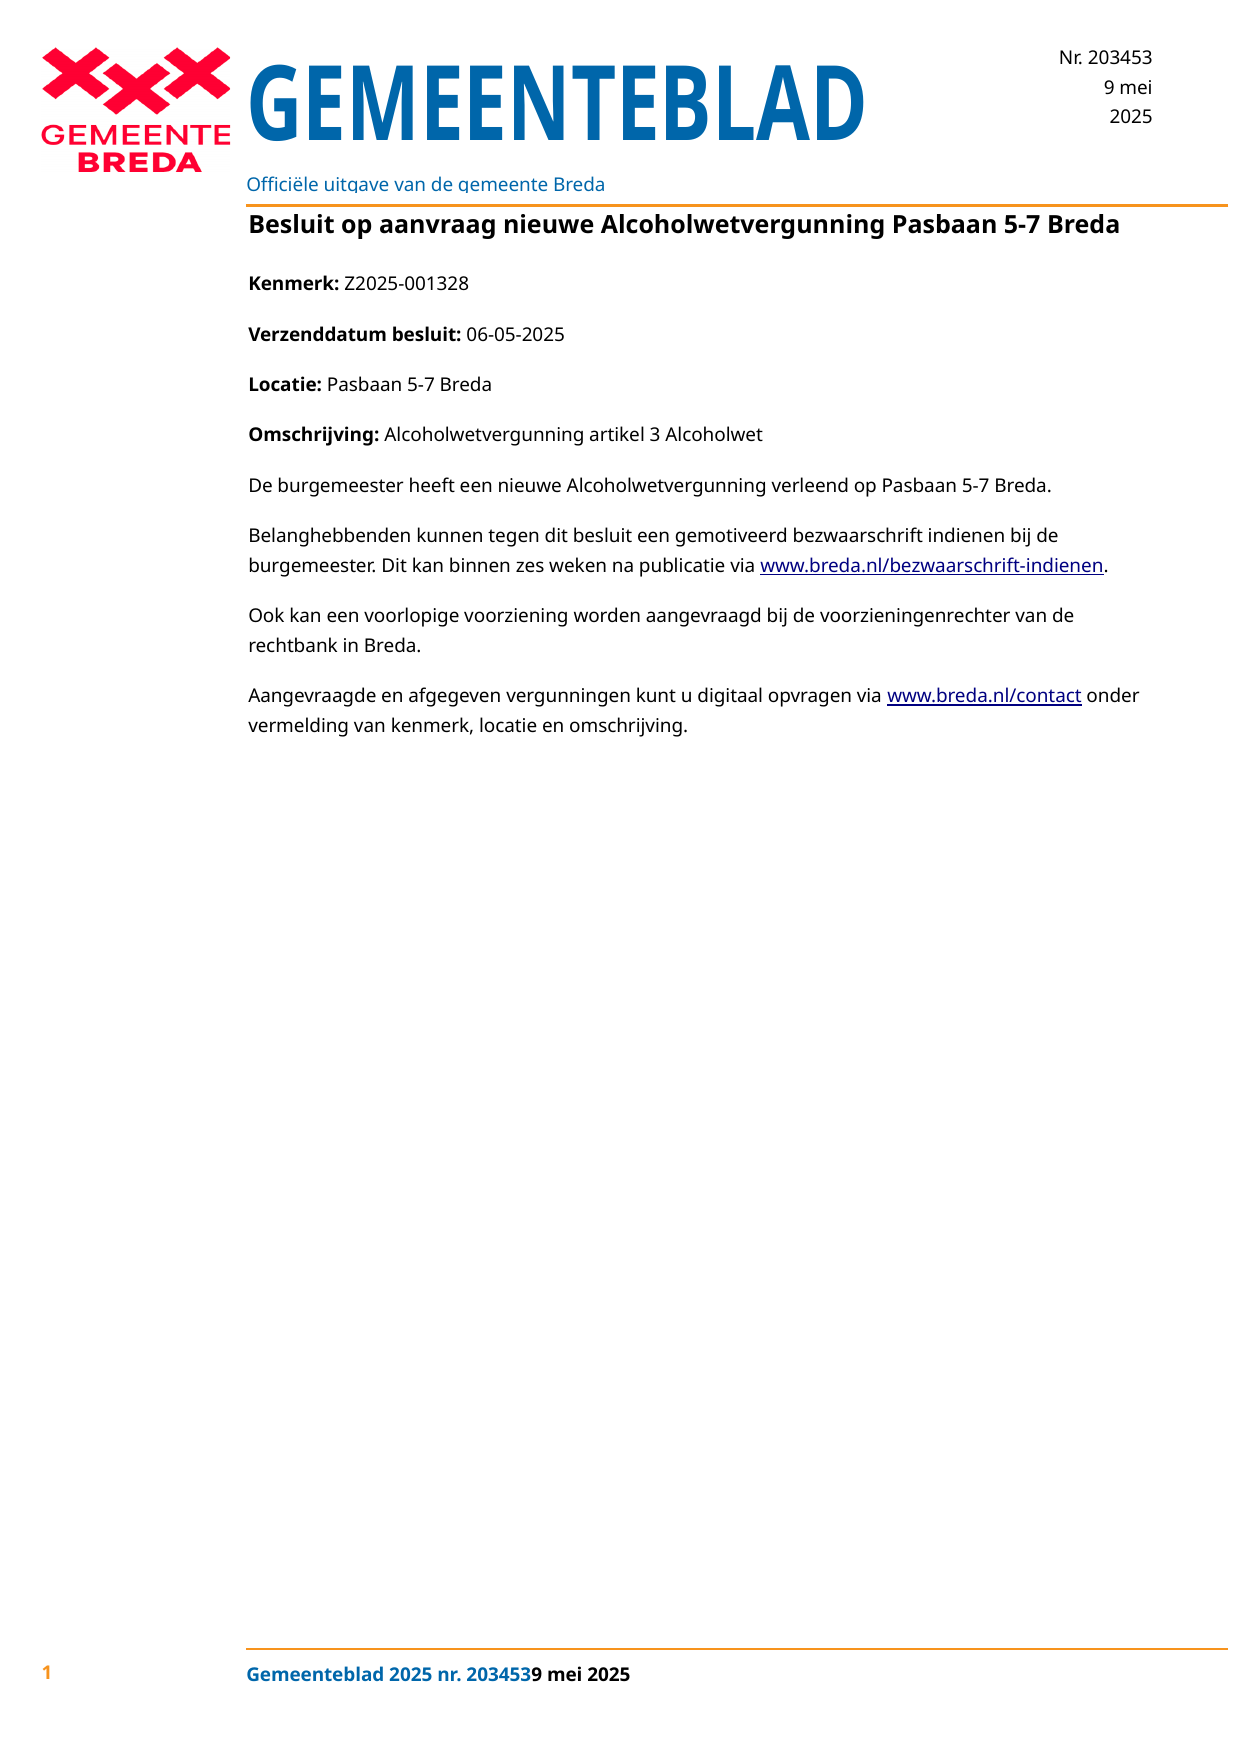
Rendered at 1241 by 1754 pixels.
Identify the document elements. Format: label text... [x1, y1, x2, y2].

text Besluit op aanvraag nieuwe Alcoholwetvergunning Pasbaan 5-7 Breda [248, 207, 1152, 241]
text Aangevraagde en afgegeven vergunningen kunt u digitaal opvragen via www.breda.nl/contact onder vermelding van kenmerk, locatie en omschrijving. [248, 682, 1152, 738]
picture [41, 47, 231, 172]
text Kenmerk: Z2025-001328 [248, 270, 1152, 296]
text De burgemeester heeft een nieuwe Alcoholwetvergunning verleend op Pasbaan 5-7 Breda. [248, 472, 1152, 498]
text Omschrijving: Alcoholwetvergunning artikel 3 Alcoholwet [248, 422, 1152, 447]
text Locatie: Pasbaan 5-7 Breda [248, 371, 1152, 397]
text Verzenddatum besluit: 06-05-2025 [248, 321, 1152, 346]
text Ook kan een voorlopige voorziening worden aangevraagd bij de voorzieningenrechter van de rechtbank in Breda. [248, 602, 1152, 658]
text Belanghebbenden kunnen tegen dit besluit een gemotiveerd bezwaarschrift indienen bij de burgemeester. Dit kan binnen zes weken na publicatie via www.breda.nl/bezwaarschrift-indienen. [248, 522, 1152, 578]
